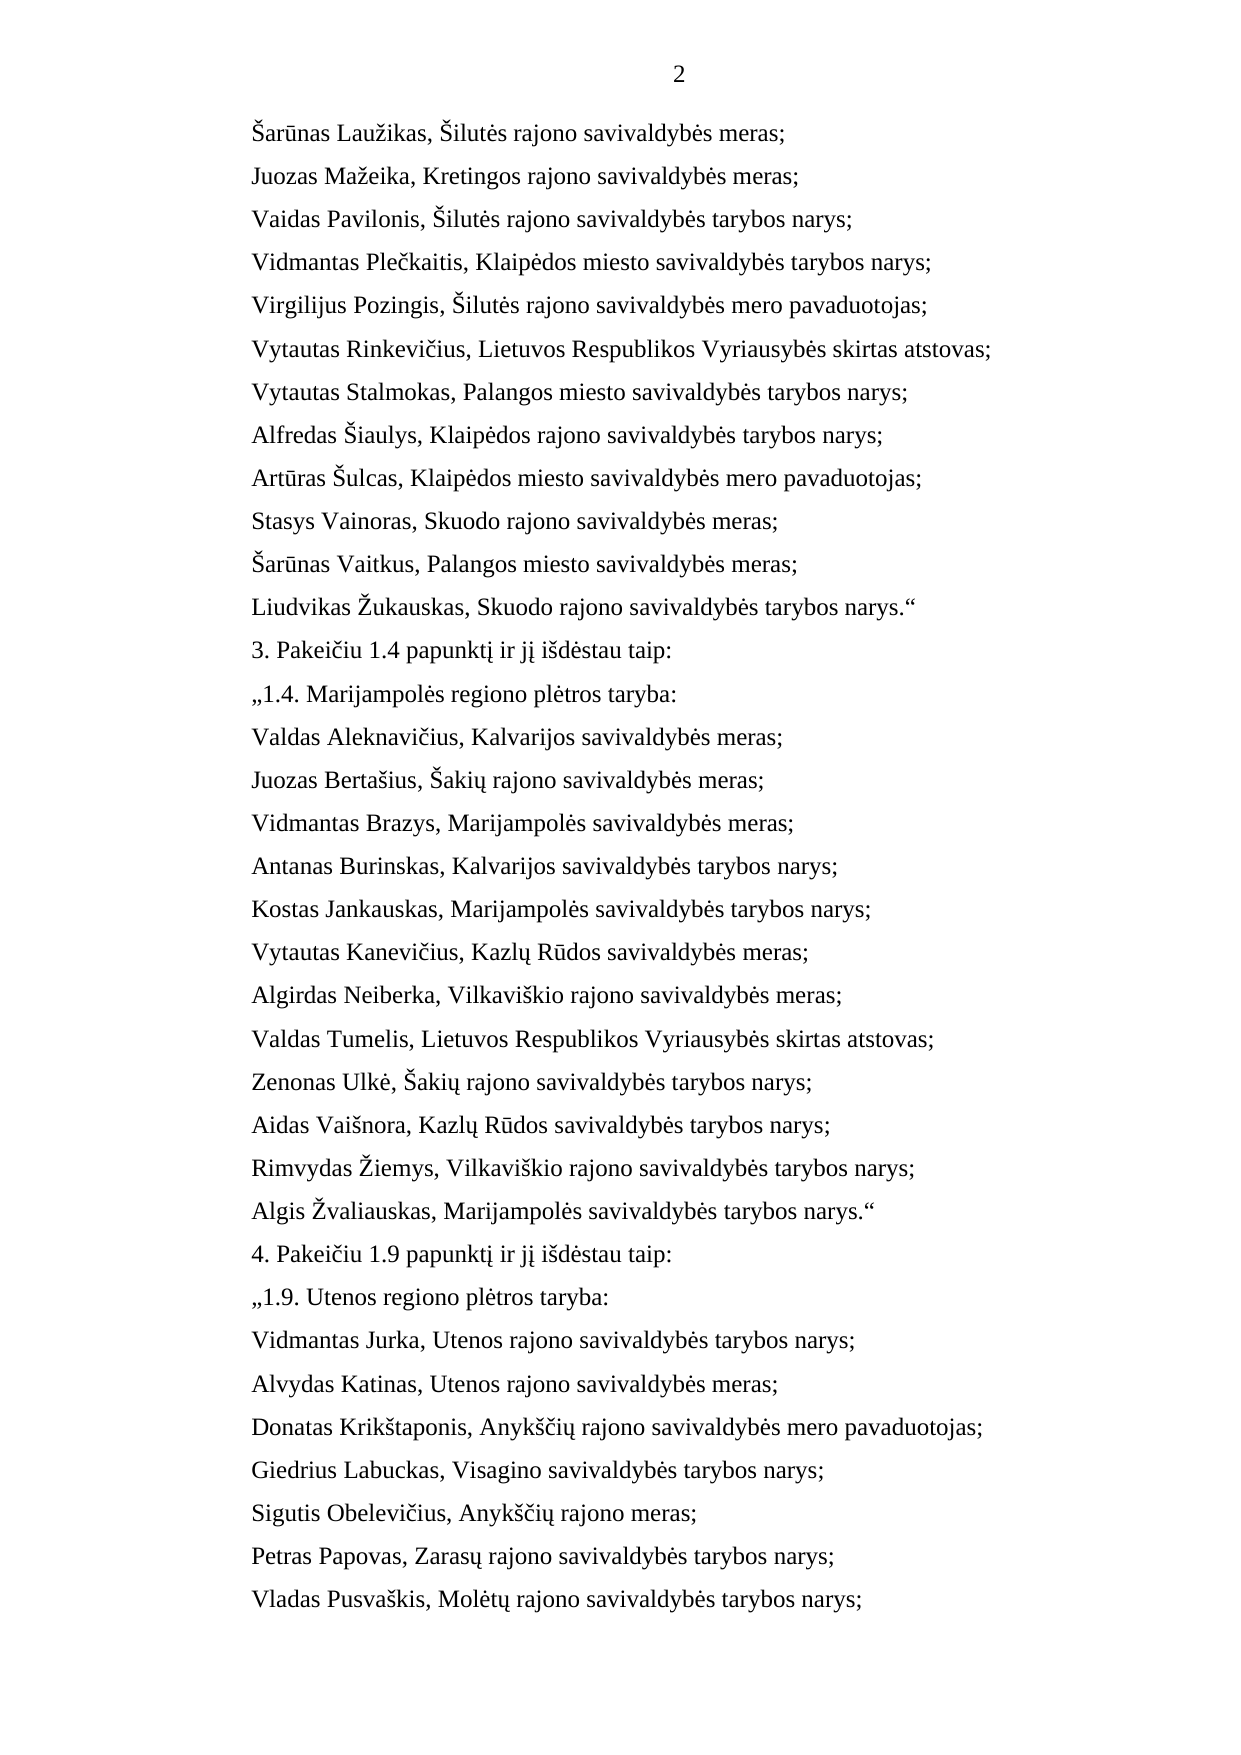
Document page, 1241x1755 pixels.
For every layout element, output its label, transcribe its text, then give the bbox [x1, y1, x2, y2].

text Vytautas Kanevičius, Kazlų Rūdos savivaldybės meras; [177, 937, 1181, 966]
text Alfredas Šiaulys, Klaipėdos rajono savivaldybės tarybos narys; [177, 420, 1181, 449]
text Donatas Krikštaponis, Anykščių rajono savivaldybės mero pavaduotojas; [251, 1412, 1181, 1441]
text „1.4. Marijampolės regiono plėtros taryba: [177, 679, 1181, 707]
text Šarūnas Vaitkus, Palangos miesto savivaldybės meras; [177, 549, 1181, 578]
text Petras Papovas, Zarasų rajono savivaldybės tarybos narys; [251, 1541, 1181, 1570]
text „1.9. Utenos regiono plėtros taryba: [177, 1282, 1181, 1311]
text Kostas Jankauskas, Marijampolės savivaldybės tarybos narys; [177, 894, 1181, 923]
text Valdas Tumelis, Lietuvos Respublikos Vyriausybės skirtas atstovas; [177, 1024, 1181, 1052]
text Algis Žvaliauskas, Marijampolės savivaldybės tarybos narys.“ [177, 1196, 1181, 1225]
text Šarūnas Laužikas, Šilutės rajono savivaldybės meras; [177, 118, 1181, 147]
text Giedrius Labuckas, Visagino savivaldybės tarybos narys; [251, 1455, 1181, 1484]
text Vytautas Stalmokas, Palangos miesto savivaldybės tarybos narys; [177, 377, 1181, 406]
text Algirdas Neiberka, Vilkaviškio rajono savivaldybės meras; [177, 981, 1181, 1009]
text 3. Pakeičiu 1.4 papunktį ir jį išdėstau taip: [177, 636, 1181, 664]
text Juozas Mažeika, Kretingos rajono savivaldybės meras; [177, 161, 1181, 190]
text Valdas Aleknavičius, Kalvarijos savivaldybės meras; [177, 722, 1181, 751]
text Antanas Burinskas, Kalvarijos savivaldybės tarybos narys; [177, 851, 1181, 880]
text Liudvikas Žukauskas, Skuodo rajono savivaldybės tarybos narys.“ [177, 592, 1181, 621]
text Virgilijus Pozingis, Šilutės rajono savivaldybės mero pavaduotojas; [177, 291, 1181, 319]
text Vytautas Rinkevičius, Lietuvos Respublikos Vyriausybės skirtas atstovas; [177, 334, 1181, 362]
text 4. Pakeičiu 1.9 papunktį ir jį išdėstau taip: [177, 1239, 1181, 1268]
text Vidmantas Jurka, Utenos rajono savivaldybės tarybos narys; [251, 1326, 1181, 1354]
text Rimvydas Žiemys, Vilkaviškio rajono savivaldybės tarybos narys; [177, 1153, 1181, 1182]
text Sigutis Obelevičius, Anykščių rajono meras; [251, 1498, 1181, 1527]
text Vaidas Pavilonis, Šilutės rajono savivaldybės tarybos narys; [177, 204, 1181, 233]
text Alvydas Katinas, Utenos rajono savivaldybės meras; [251, 1369, 1181, 1397]
text Aidas Vaišnora, Kazlų Rūdos savivaldybės tarybos narys; [177, 1110, 1181, 1139]
text Stasys Vainoras, Skuodo rajono savivaldybės meras; [177, 506, 1181, 535]
text Vidmantas Plečkaitis, Klaipėdos miesto savivaldybės tarybos narys; [177, 247, 1181, 276]
text Vladas Pusvaškis, Molėtų rajono savivaldybės tarybos narys; [251, 1584, 1181, 1613]
text Vidmantas Brazys, Marijampolės savivaldybės meras; [177, 808, 1181, 837]
text Juozas Bertašius, Šakių rajono savivaldybės meras; [177, 765, 1181, 794]
text Zenonas Ulkė, Šakių rajono savivaldybės tarybos narys; [177, 1067, 1181, 1096]
text Artūras Šulcas, Klaipėdos miesto savivaldybės mero pavaduotojas; [177, 463, 1181, 492]
